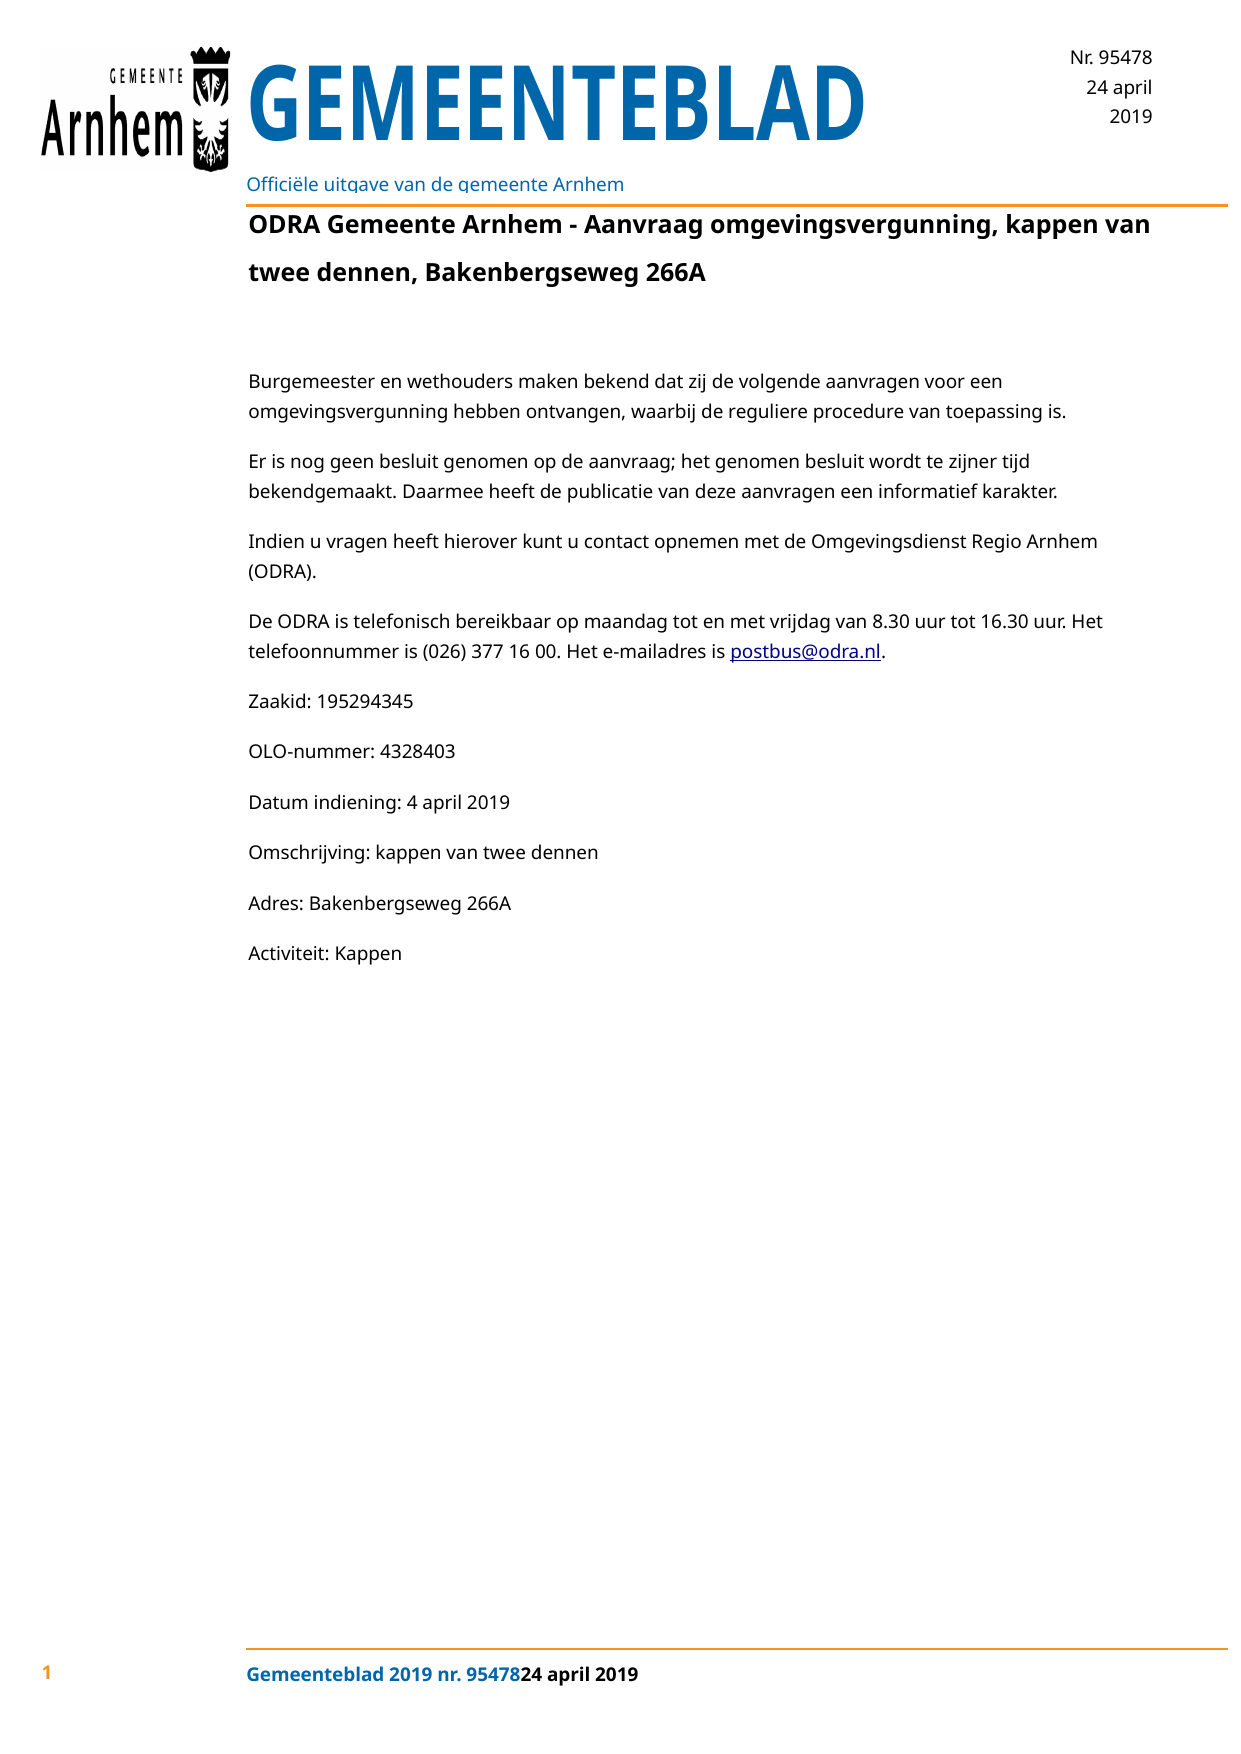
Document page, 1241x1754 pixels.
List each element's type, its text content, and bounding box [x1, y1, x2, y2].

text Indien u vragen heeft hierover kunt u contact opnemen met de Omgevingsdienst Regio Arnhem (ODRA). [248, 528, 1152, 584]
text ODRA Gemeente Arnhem - Aanvraag omgevingsvergunning, kappen van twee dennen, Bakenbergseweg 266A [248, 207, 1152, 288]
text Adres: Bakenbergseweg 266A [248, 890, 1152, 916]
text Er is nog geen besluit genomen op de aanvraag; het genomen besluit wordt te zijner tijd bekendgemaakt. Daarmee heeft de publicatie van deze aanvragen een informatief karakter. [248, 448, 1152, 504]
text OLO-nummer: 4328403 [248, 739, 1152, 764]
text Activiteit: Kappen [248, 940, 1152, 966]
picture [41, 47, 231, 172]
text Datum indiening: 4 april 2019 [248, 789, 1152, 815]
text Zaakid: 195294345 [248, 688, 1152, 714]
text De ODRA is telefonisch bereikbaar op maandag tot en met vrijdag van 8.30 uur tot 16.30 uur. Het telefoonnummer is (026) 377 16 00. Het e-mailadres is postbus@odra.nl. [248, 608, 1152, 664]
text Omschrijving: kappen van twee dennen [248, 839, 1152, 865]
text Burgemeester en wethouders maken bekend dat zij de volgende aanvragen voor een omgevingsvergunning hebben ontvangen, waarbij de reguliere procedure van toepassing is. [248, 368, 1152, 424]
